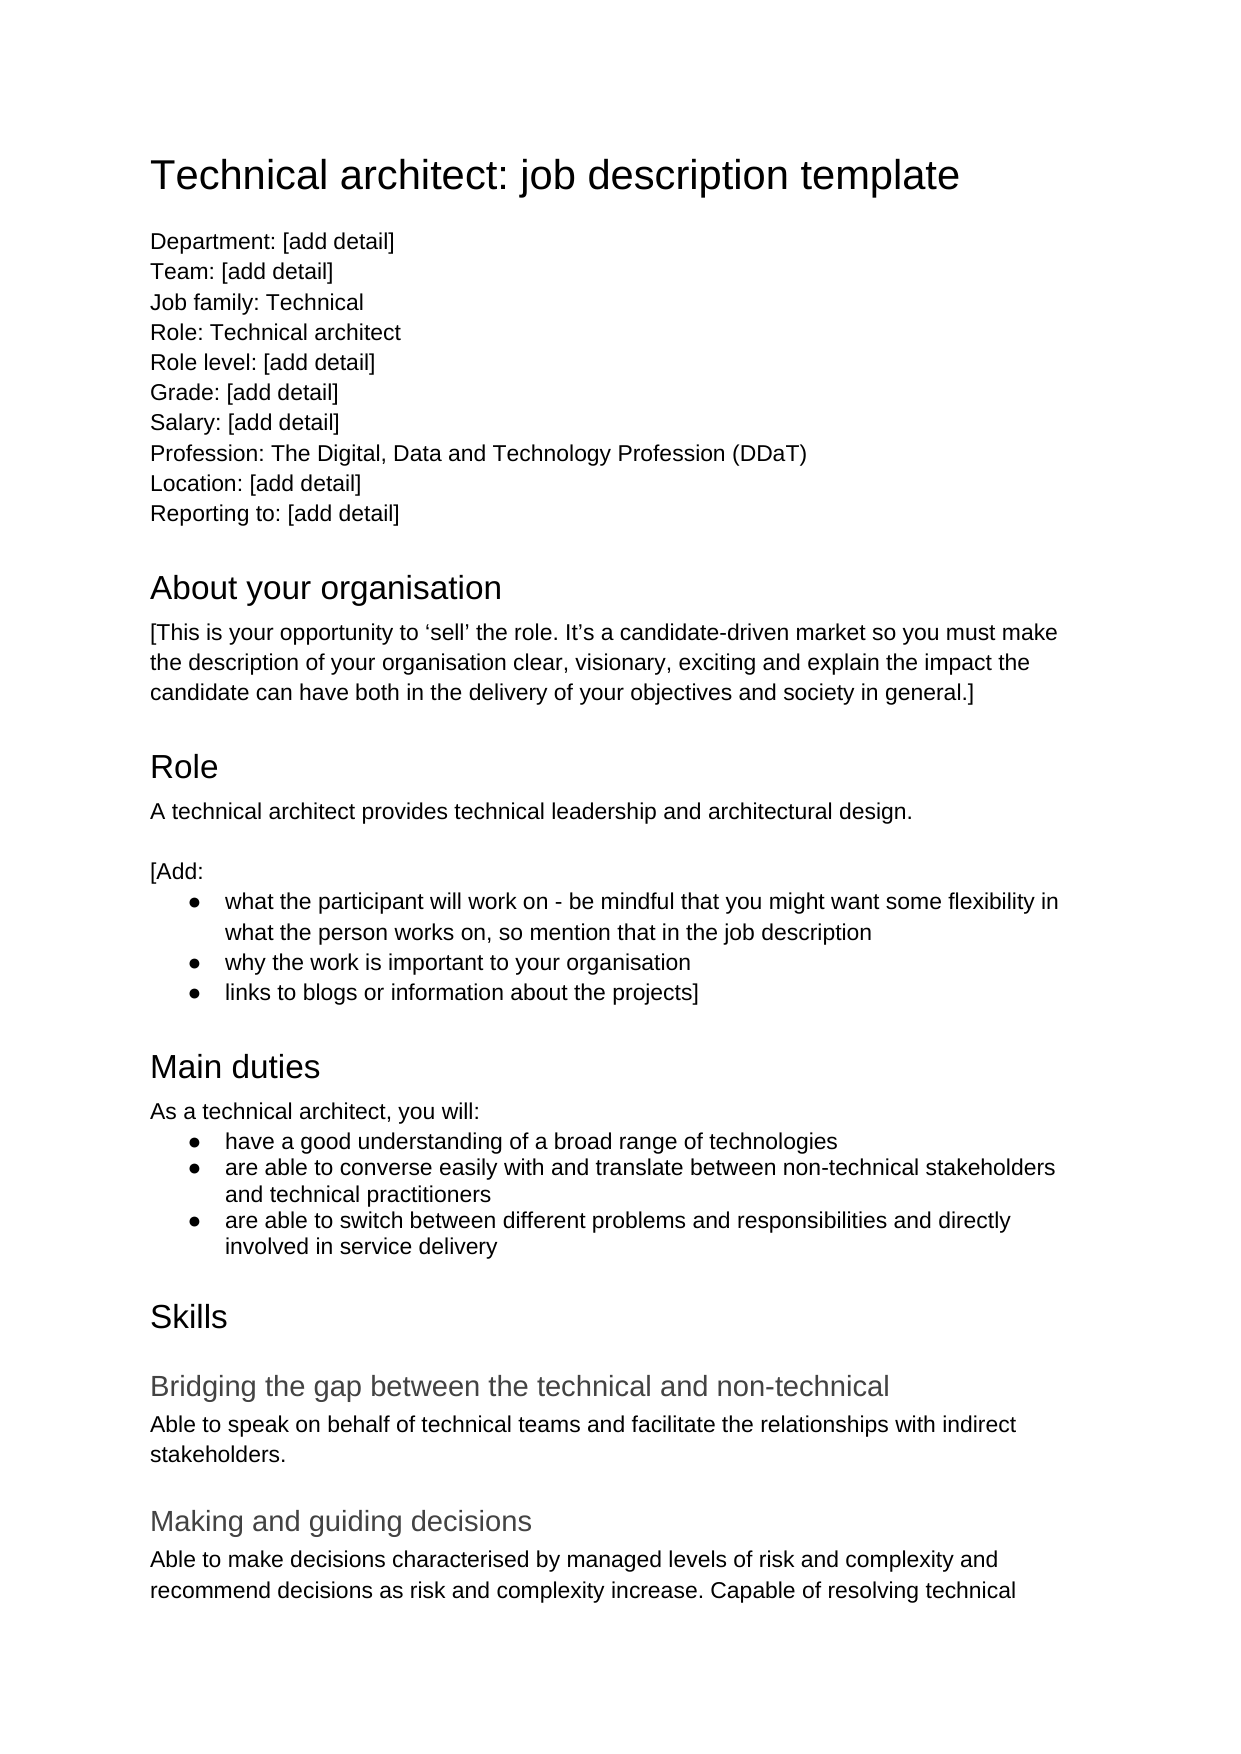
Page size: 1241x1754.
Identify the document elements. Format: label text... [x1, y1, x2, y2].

text [Add: [150, 858, 1090, 884]
text Able to make decisions characterised by managed levels of risk and complexity and recommend decisions as risk and complexity increase. Capable of resolving technical [150, 1546, 1090, 1603]
text Job family: Technical [150, 288, 1090, 315]
text [This is your opportunity to ‘sell’ the role. It’s a candidate-driven market so you must make the description of your organisation clear, visionary, exciting and explain the impact the candidate can have both in the delivery of your objectives and society in general.] [150, 619, 1090, 705]
text Able to speak on behalf of technical teams and facilitate the relationships with indirect stakeholders. [150, 1411, 1090, 1467]
text As a technical architect, you will: [150, 1098, 1090, 1124]
text Reporting to: [add detail] [150, 500, 1090, 526]
text Team: [add detail] [150, 258, 1090, 285]
subtitle Technical architect: job description template [150, 150, 1090, 198]
text Grade: [add detail] [150, 379, 1090, 406]
subtitle Skills [150, 1297, 1090, 1336]
text Profession: The Digital, Data and Technology Profession (DDaT) [150, 439, 1090, 466]
text Role: Technical architect [150, 319, 1090, 345]
list what the participant will work on - be mindful that you might want some flexibility in what the person works on, so mention that in the job description [187, 888, 1090, 945]
text Salary: [add detail] [150, 409, 1090, 436]
text Location: [add detail] [150, 470, 1090, 496]
subtitle Bridging the gap between the technical and non-technical [150, 1369, 1090, 1402]
list links to blogs or information about the projects] [187, 979, 1090, 1005]
text Department: [add detail] [150, 228, 1090, 254]
subtitle About your organisation [150, 568, 1090, 606]
list are able to switch between different problems and responsibilities and directly involved in service delivery [187, 1207, 1090, 1259]
list have a good understanding of a broad range of technologies [187, 1128, 1090, 1154]
text Role level: [add detail] [150, 349, 1090, 375]
subtitle Role [150, 747, 1090, 785]
text A technical architect provides technical leadership and architectural design. [150, 798, 1090, 824]
list are able to converse easily with and translate between non-technical stakeholders and technical practitioners [187, 1154, 1090, 1207]
list why the work is important to your organisation [187, 949, 1090, 975]
subtitle Main duties [150, 1047, 1090, 1085]
subtitle Making and guiding decisions [150, 1504, 1090, 1538]
